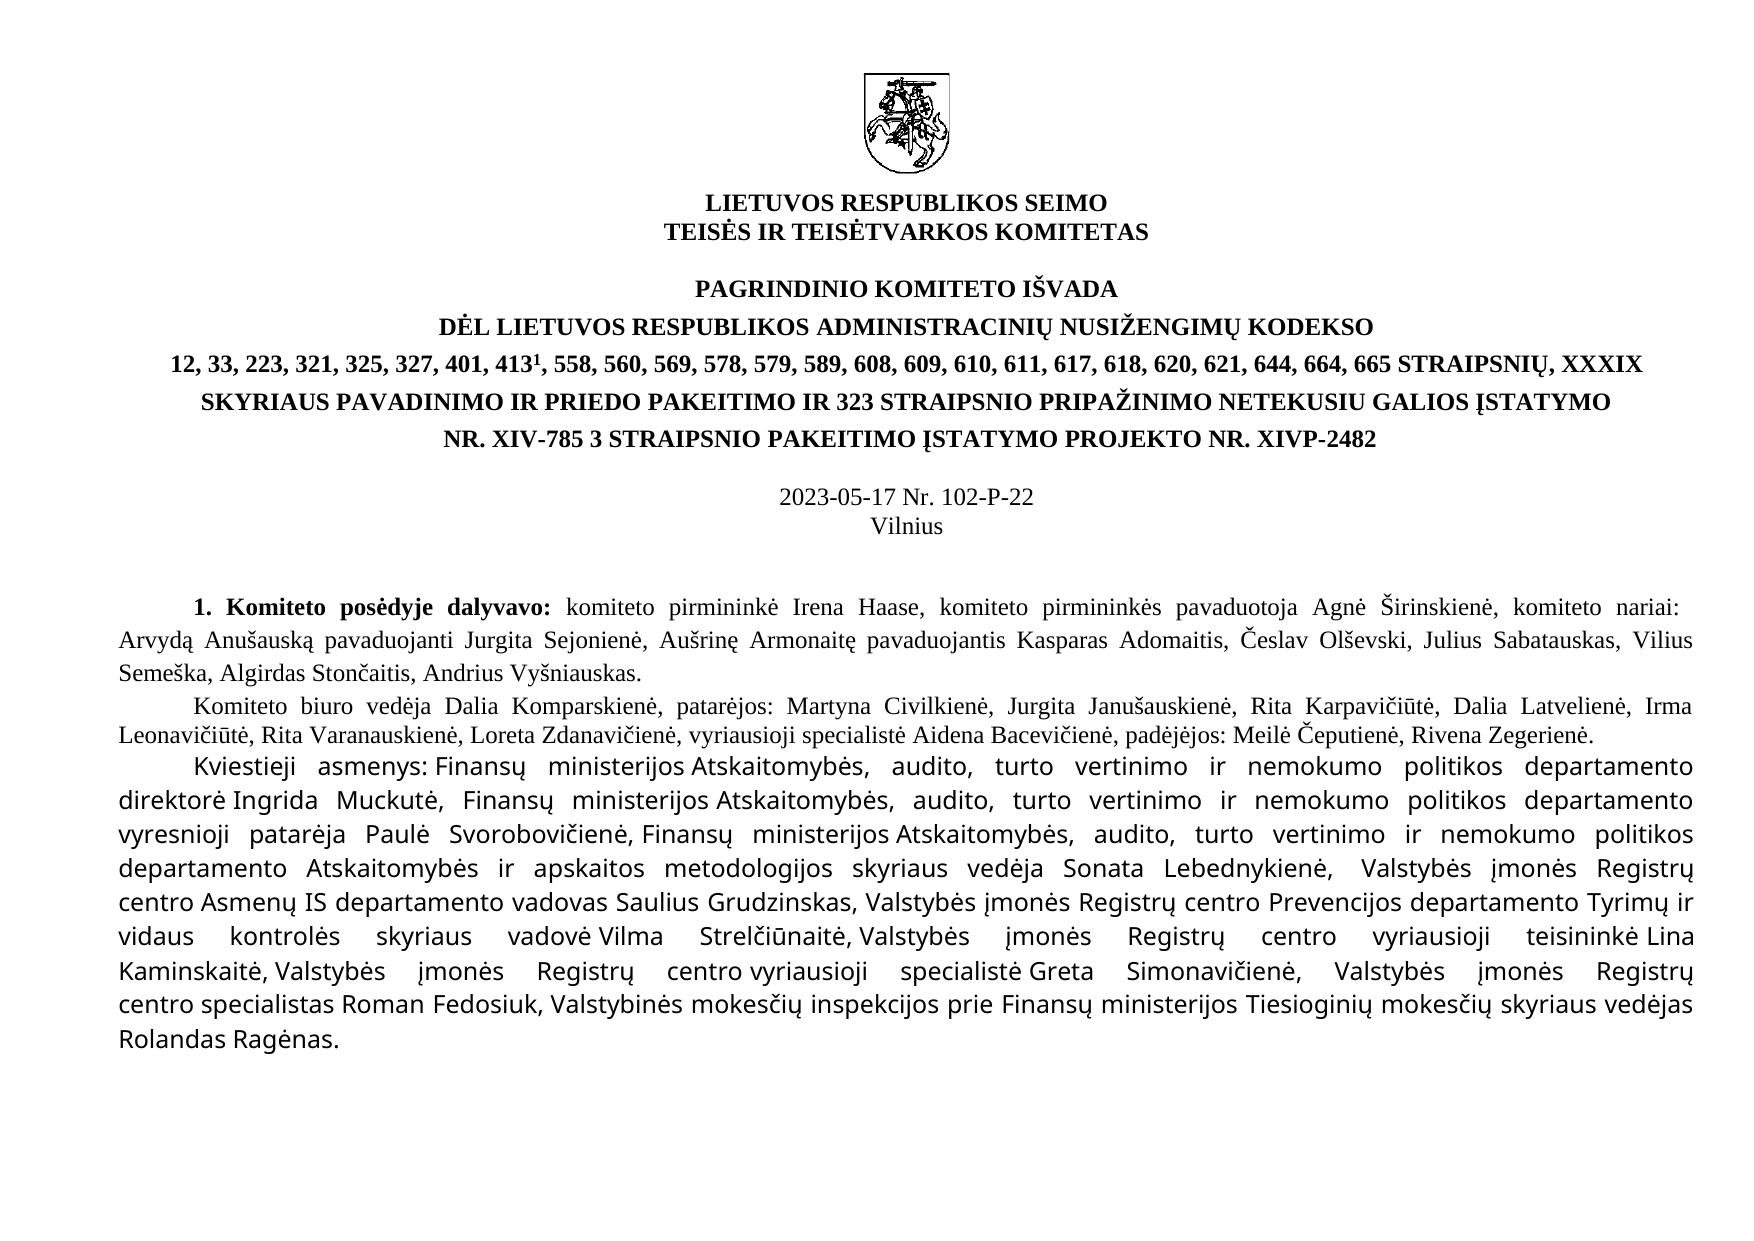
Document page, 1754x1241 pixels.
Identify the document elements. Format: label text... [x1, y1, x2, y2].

text Kviestieji asmenys: Finansų ministerijos Atskaitomybės, audito, turto vertinimo ir nemokumo politikos departamento direktorė Ingrida Muckutė, Finansų ministerijos Atskaitomybės, audito, turto vertinimo ir nemokumo politikos departamento vyresnioji patarėja Paulė Svorobovičienė, Finansų ministerijos Atskaitomybės, audito, turto vertinimo ir nemokumo politikos departamento Atskaitomybės ir apskaitos metodologijos skyriaus vedėja Sonata Lebednykienė, Valstybės įmonės Registrų centro Asmenų IS departamento vadovas Saulius Grudzinskas, Valstybės įmonės Registrų centro Prevencijos departamento Tyrimų ir vidaus kontrolės skyriaus vadovė Vilma Strelčiūnaitė, Valstybės įmonės Registrų centro vyriausioji teisininkė Lina Kaminskaitė, Valstybės įmonės Registrų centro vyriausioji specialistė Greta Simonavičienė, Valstybės įmonės Registrų centro specialistas Roman Fedosiuk, Valstybinės mokesčių inspekcijos prie Finansų ministerijos Tiesioginių mokesčių skyriaus vedėjas Rolandas Ragėnas. [118, 749, 1695, 1055]
text TEISĖS IR TEISĖTVARKOS KOMITETAS [118, 217, 1695, 246]
text LIETUVOS RESPUBLIKOS SEIMO [118, 188, 1695, 217]
text 1. Komiteto posėdyje dalyvavo: komiteto pirmininkė Irena Haase, komiteto pirmininkės pavaduotoja Agnė Širinskienė, komiteto nariai: Arvydą Anušauską pavaduojanti Jurgita Sejonienė, Aušrinę Armonaitę pavaduojantis Kasparas Adomaitis, Česlav Olševski, Julius Sabatauskas, Vilius Semeška, Algirdas Stončaitis, Andrius Vyšniauskas. [118, 592, 1695, 687]
text Vilnius [118, 511, 1695, 539]
subtitle PAGRINDINIO KOMITETO IŠVADA [118, 274, 1695, 303]
text 12, 33, 223, 321, 325, 327, 401, 4131, 558, 560, 569, 578, 579, 589, 608, 609, 610, 611, 617, 618, 620, 621, 644, 664, 665 STRAIPSNIŲ, XXXIX SKYRIAUS PAVADINIMO IR PRIEDO PAKEITIMO IR 323 STRAIPSNIO PRIPAŽINIMO NETEKUSIU GALIOS ĮSTATYMO NR. XIV-785 3 STRAIPSNIO PAKEITIMO ĮSTATYMO PROJEKTO nr. xivp-2482 [118, 341, 1695, 453]
text Komiteto biuro vedėja Dalia Komparskienė, patarėjos: Martyna Civilkienė, Jurgita Janušauskienė, Rita Karpavičiūtė, Dalia Latvelienė, Irma Leonavičiūtė, Rita Varanauskienė, Loreta Zdanavičienė, vyriausioji specialistė Aidena Bacevičienė, padėjėjos: Meilė Čeputienė, Rivena Zegerienė. [118, 691, 1695, 749]
text DĖL LIETUVOS RESPUBLIKOS ADMINISTRACINIŲ NUSIŽENGIMŲ KODEKSO [118, 303, 1695, 341]
text 2023-05-17 Nr. 102-P-22 [118, 482, 1695, 511]
